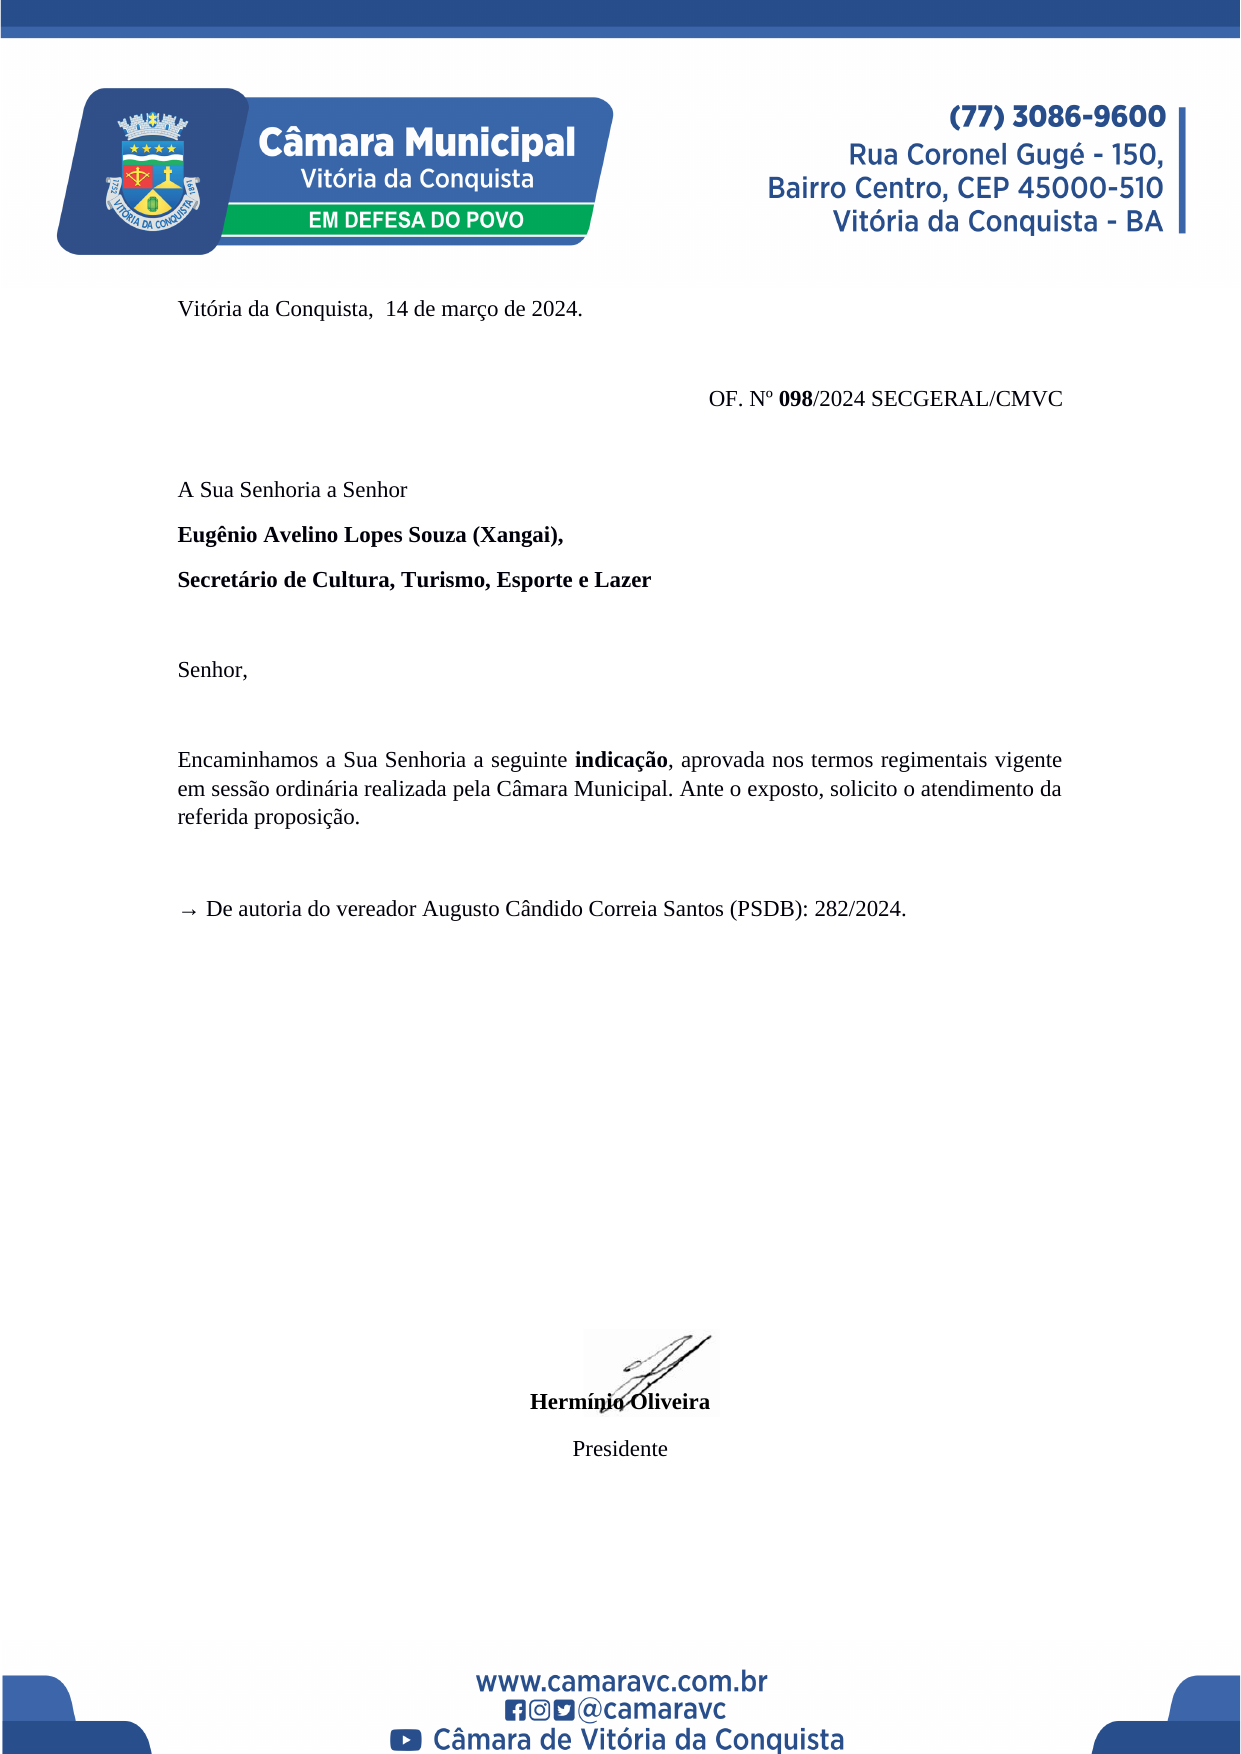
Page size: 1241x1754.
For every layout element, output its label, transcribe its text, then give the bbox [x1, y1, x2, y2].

text Hermínio Oliveira [177, 1388, 1063, 1414]
text Secretário de Cultura, Turismo, Esporte e Lazer [177, 566, 1063, 592]
text Vitória da Conquista, 14 de março de 2024. [177, 295, 1063, 322]
text Eugênio Avelino Lopes Souza (Xangai), [177, 521, 1063, 547]
picture [2, 1640, 1241, 1754]
text Presidente [177, 1435, 1063, 1461]
picture [583, 1329, 721, 1388]
text Senhor, [177, 656, 1063, 682]
text Encaminhamos a Sua Senhoria a seguinte indicação, aprovada nos termos regimentais vigente em sessão ordinária realizada pela Câmara Municipal. Ante o exposto, solicito o atendimento da referida proposição. [177, 746, 1063, 829]
picture [0, 0, 1240, 288]
text → De autoria do vereador Augusto Cândido Correia Santos (PSDB): 282/2024. [177, 895, 1063, 922]
text OF. Nº 098/2024 SECGERAL/CMVC [177, 386, 1063, 412]
text A Sua Senhoria a Senhor [177, 476, 1063, 502]
